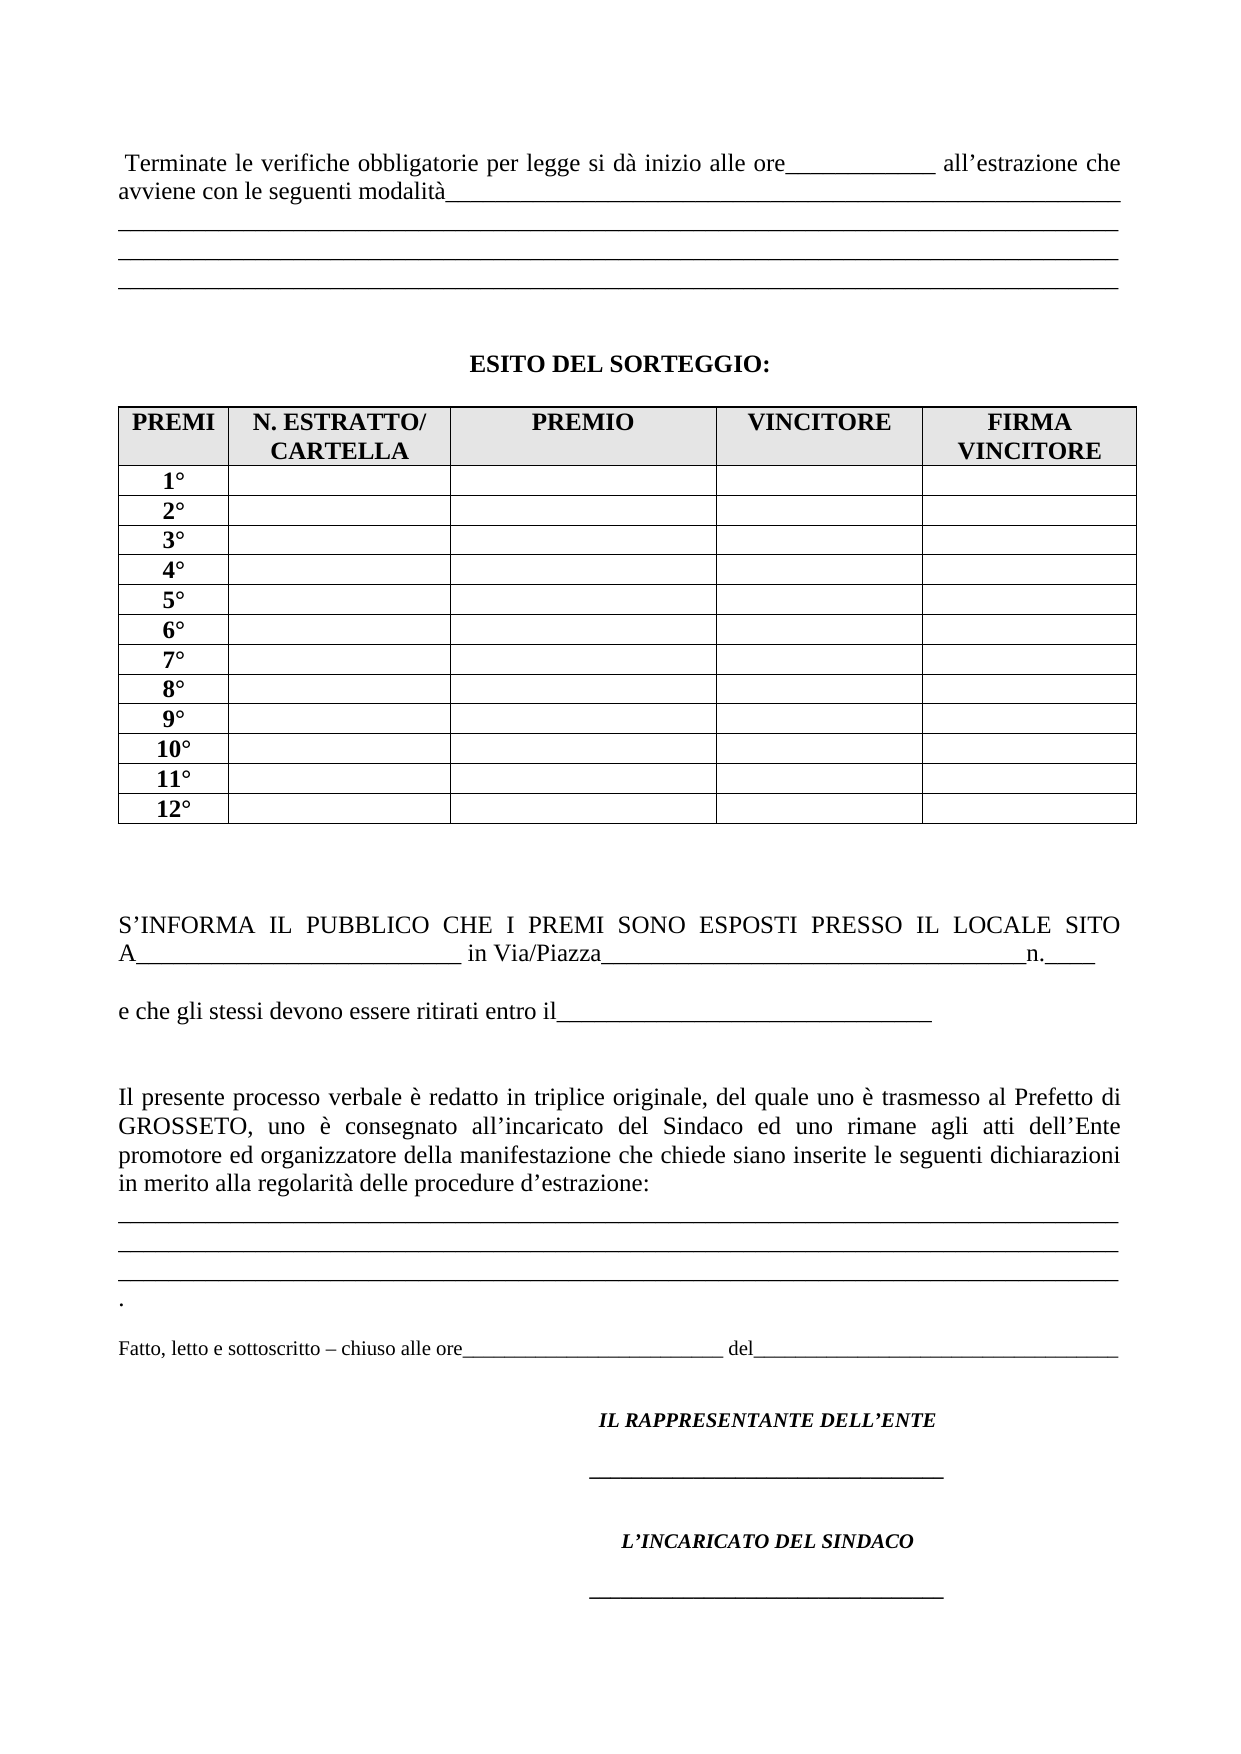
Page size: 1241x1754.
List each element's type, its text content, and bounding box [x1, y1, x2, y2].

text Il presente processo verbale è redatto in triplice originale, del quale uno è trasmesso al Prefetto di GROSSETO, uno è consegnato all’incaricato del Sindaco ed uno rimane agli atti dell’Ente promotore ed organizzatore della manifestazione che chiede siano inserite le seguenti dichiarazioni in merito alla regolarità delle procedure d’estrazione: [118, 1082, 1122, 1197]
table_header PREMIO [451, 408, 716, 465]
table_cell 11° [119, 764, 228, 793]
table_cell [717, 585, 922, 614]
text ________________________________________________________________________________________________________________________________________________________________________________________________________________________________________________. [118, 1197, 1122, 1312]
table_cell [923, 764, 1136, 793]
text __________________________________ [339, 1457, 1122, 1481]
table_cell [923, 734, 1136, 763]
table_cell [229, 675, 450, 703]
text ________________________________________________________________________________ [118, 263, 1122, 291]
table_cell [451, 794, 716, 822]
table_cell [451, 555, 716, 584]
table_header VINCITORE [717, 408, 922, 465]
table_cell [229, 615, 450, 644]
table_cell [717, 704, 922, 733]
table_cell 7° [119, 645, 228, 673]
table_cell [923, 555, 1136, 584]
table_cell [451, 615, 716, 644]
text Terminate le verifiche obbligatorie per legge si dà inizio alle ore____________ all’estrazione che avviene con le seguenti modalità______________________________________________________ [118, 148, 1122, 205]
table_cell [923, 585, 1136, 614]
table_cell [229, 734, 450, 763]
table_cell 1° [119, 466, 228, 495]
table_cell [229, 555, 450, 584]
table_cell [229, 794, 450, 822]
table_cell [923, 466, 1136, 495]
table_cell [717, 526, 922, 554]
text Fatto, letto e sottoscritto – chiuso alle ore_________________________ del___________________________________ [118, 1336, 1122, 1360]
table_cell [451, 764, 716, 793]
table_cell [923, 645, 1136, 673]
table_cell [451, 704, 716, 733]
table_cell 5° [119, 585, 228, 614]
table_cell [229, 496, 450, 524]
table_header N. ESTRATTO/ CARTELLA [229, 408, 450, 465]
table_cell 4° [119, 555, 228, 584]
table_cell [229, 466, 450, 495]
table_cell [451, 734, 716, 763]
table_cell [229, 526, 450, 554]
table_cell [717, 734, 922, 763]
text ________________________________________________________________________________ [118, 234, 1122, 263]
table_cell [717, 496, 922, 524]
table_cell [717, 764, 922, 793]
table_cell 2° [119, 496, 228, 524]
table_cell 10° [119, 734, 228, 763]
text __________________________________ [339, 1577, 1122, 1601]
table_cell [717, 675, 922, 703]
text ESITO DEL SORTEGGIO: [118, 349, 1122, 378]
table_cell [229, 704, 450, 733]
table_cell [229, 764, 450, 793]
table_cell [451, 526, 716, 554]
table_cell [451, 496, 716, 524]
text e che gli stessi devono essere ritirati entro il______________________________ [118, 996, 1122, 1025]
table_cell 6° [119, 615, 228, 644]
table_header FIRMA VINCITORE [923, 408, 1136, 465]
table_cell [229, 585, 450, 614]
subtitle IL RAPPRESENTANTE DELL’ENTE [339, 1408, 1122, 1432]
table_cell [717, 645, 922, 673]
text L’INCARICATO DEL SINDACO [339, 1529, 1122, 1553]
table_cell [923, 526, 1136, 554]
table_header PREMI [119, 408, 228, 465]
table_cell 12° [119, 794, 228, 822]
table_cell [451, 466, 716, 495]
table_cell [451, 645, 716, 673]
table_cell [923, 794, 1136, 822]
table_cell [923, 496, 1136, 524]
table_cell 3° [119, 526, 228, 554]
table_cell [717, 794, 922, 822]
table_cell [717, 555, 922, 584]
table_cell 9° [119, 704, 228, 733]
table_cell [923, 675, 1136, 703]
text ________________________________________________________________________________ [118, 205, 1122, 234]
text S’INFORMA IL PUBBLICO CHE I PREMI SONO ESPOSTI PRESSO IL LOCALE SITO A__________________________ in Via/Piazza__________________________________n.____ [118, 910, 1122, 967]
table_cell 8° [119, 675, 228, 703]
table_cell [717, 466, 922, 495]
table_cell [451, 675, 716, 703]
table_cell [229, 645, 450, 673]
table_cell [923, 704, 1136, 733]
table_cell [717, 615, 922, 644]
table_cell [451, 585, 716, 614]
table_cell [923, 615, 1136, 644]
